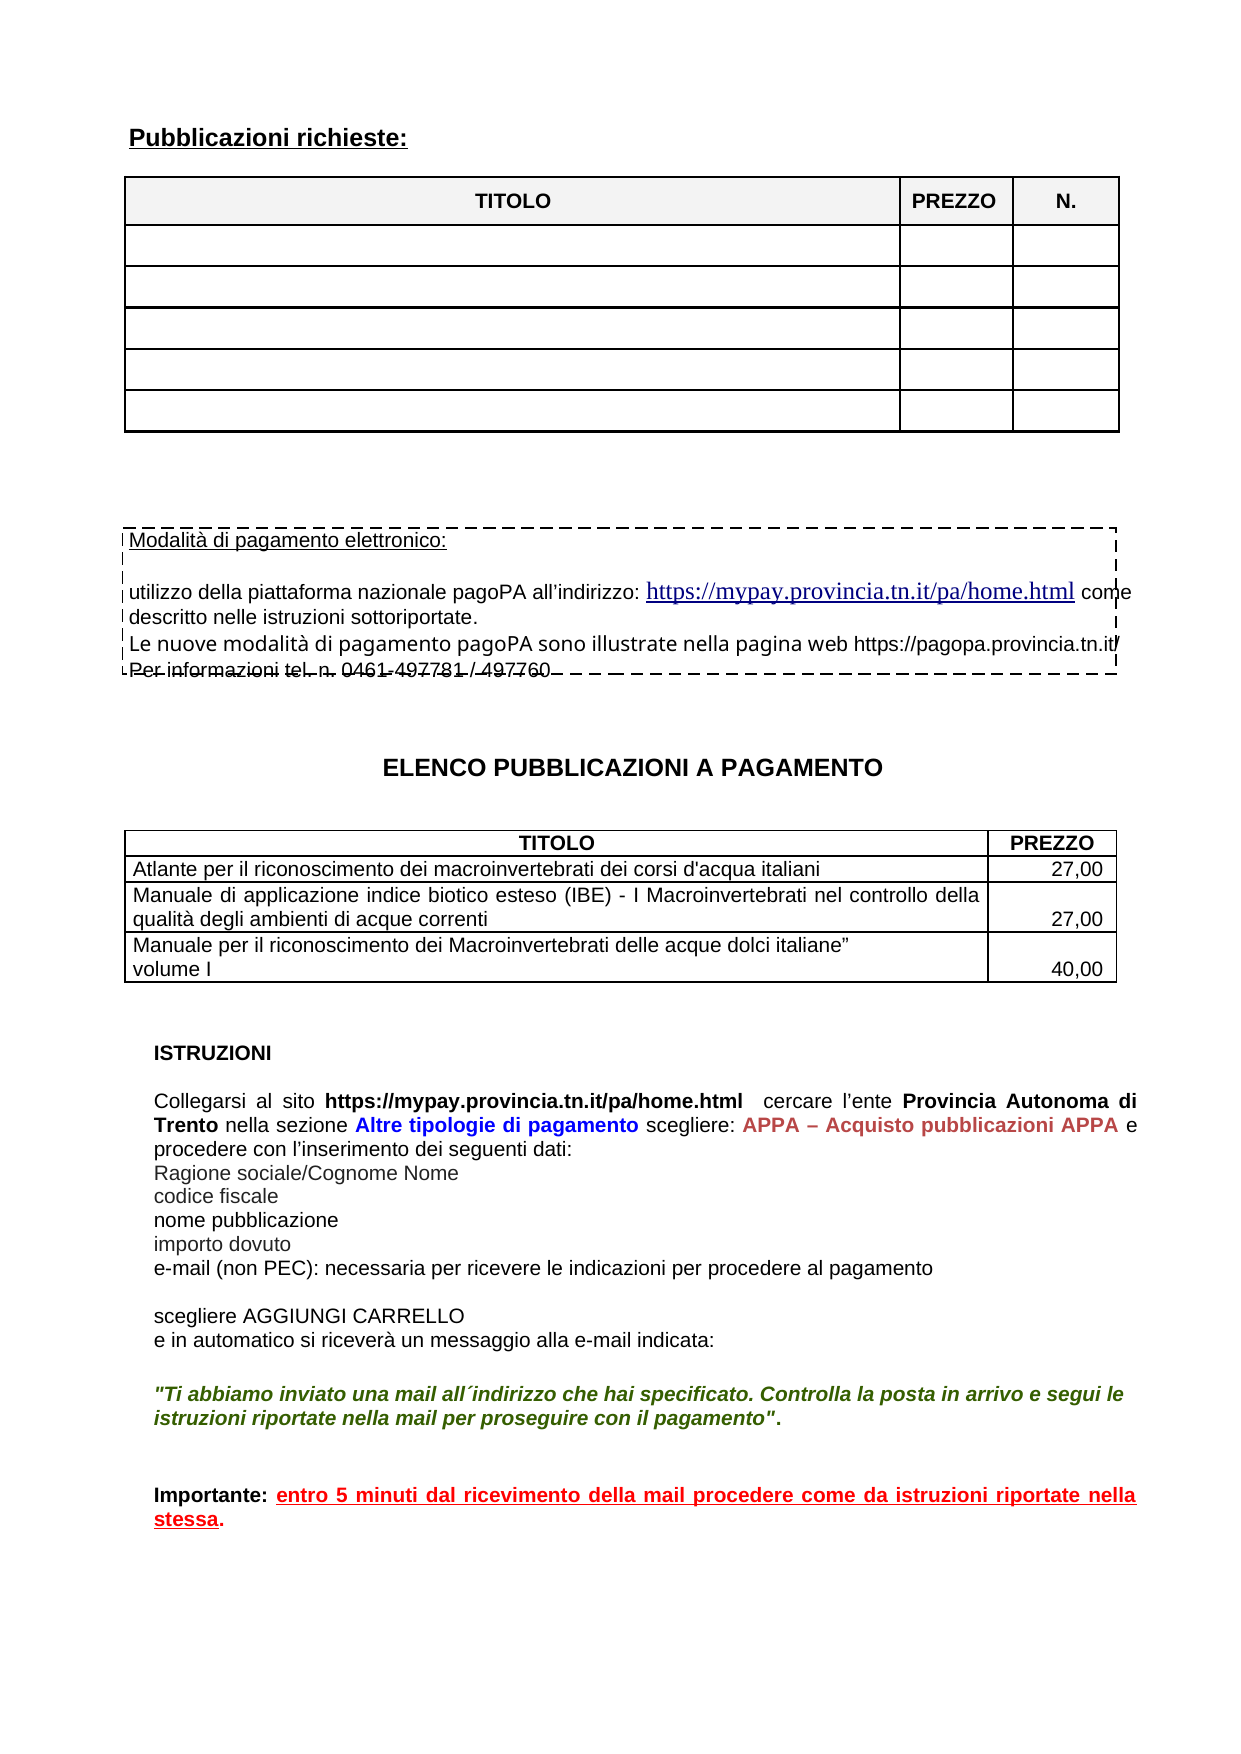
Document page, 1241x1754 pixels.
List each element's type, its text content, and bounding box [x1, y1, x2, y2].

table_cell Atlante per il riconoscimento dei macroinvertebrati dei corsi d'acqua italiani [126, 857, 987, 881]
table_cell [126, 391, 899, 430]
table_cell 40,00 [989, 933, 1116, 981]
table_cell Manuale di applicazione indice biotico esteso (IBE) - I Macroinvertebrati nel controllo della qualità degli ambienti di acque correnti [126, 883, 987, 931]
table_header TITOLO [126, 831, 987, 855]
table_header TITOLO [126, 178, 899, 224]
table_cell [901, 267, 1012, 306]
table_cell [901, 391, 1012, 430]
table_cell [1014, 267, 1118, 306]
text e-mail (non PEC): necessaria per ricevere le indicazioni per procedere al pagamento [153, 1256, 1137, 1280]
text Per informazioni tel. n. 0461-497781 / 497760 [128, 657, 1137, 681]
table_cell [901, 350, 1012, 389]
table_cell [1014, 226, 1118, 265]
table_cell Manuale per il riconoscimento dei Macroinvertebrati delle acque dolci italiane” volume I [126, 933, 987, 981]
text Collegarsi al sito https://mypay.provincia.tn.it/pa/home.html cercare l’ente Provincia Autonoma di Trento nella sezione Altre tipologie di pagamento scegliere: APPA – Acquisto pubblicazioni APPA e procedere con l’inserimento dei seguenti dati: [153, 1088, 1137, 1160]
text descritto nelle istruzioni sottoriportate. [128, 605, 1137, 629]
table_cell [901, 309, 1012, 348]
table_cell [1014, 391, 1118, 430]
table_cell [1014, 350, 1118, 389]
table_header N. [1014, 178, 1118, 224]
text utilizzo della piattaforma nazionale pagoPA all’indirizzo: https://mypay.provincia.tn.it/pa/home.html come [128, 576, 1137, 605]
text ISTRUZIONI [153, 1041, 1137, 1064]
text Ragione sociale/Cognome Nome [153, 1160, 1137, 1184]
table_header PREZZO [901, 178, 1012, 224]
text Modalità di pagamento elettronico: [128, 528, 1137, 552]
text Pubblicazioni richieste: [128, 123, 1155, 152]
table_cell [126, 350, 899, 389]
text ELENCO PUBBLICAZIONI A PAGAMENTO [128, 753, 1137, 782]
table_cell [126, 309, 899, 348]
table_cell [901, 226, 1012, 265]
table_cell 27,00 [989, 857, 1116, 881]
text importo dovuto [153, 1232, 1137, 1256]
text scegliere AGGIUNGI CARRELLO [153, 1304, 1137, 1328]
text e in automatico si riceverà un messaggio alla e-mail indicata: [153, 1328, 1137, 1352]
table_cell [1014, 309, 1118, 348]
table_cell [126, 267, 899, 306]
text Importante: entro 5 minuti dal ricevimento della mail procedere come da istruzioni riportate nella stessa. [153, 1483, 1137, 1531]
table_header PREZZO [989, 831, 1116, 855]
text "Ti abbiamo inviato una mail all´indirizzo che hai specificato. Controlla la posta in arrivo e segui le istruzioni riportate nella mail per proseguire con il pagamento". [153, 1381, 1137, 1429]
text nome pubblicazione [153, 1208, 1137, 1232]
text codice fiscale [153, 1184, 1137, 1208]
table_cell [126, 226, 899, 265]
table_cell 27,00 [989, 883, 1116, 931]
text Le nuove modalità di pagamento pagoPA sono illustrate nella pagina web https://pagopa.provincia.tn.it/ [128, 629, 1137, 657]
